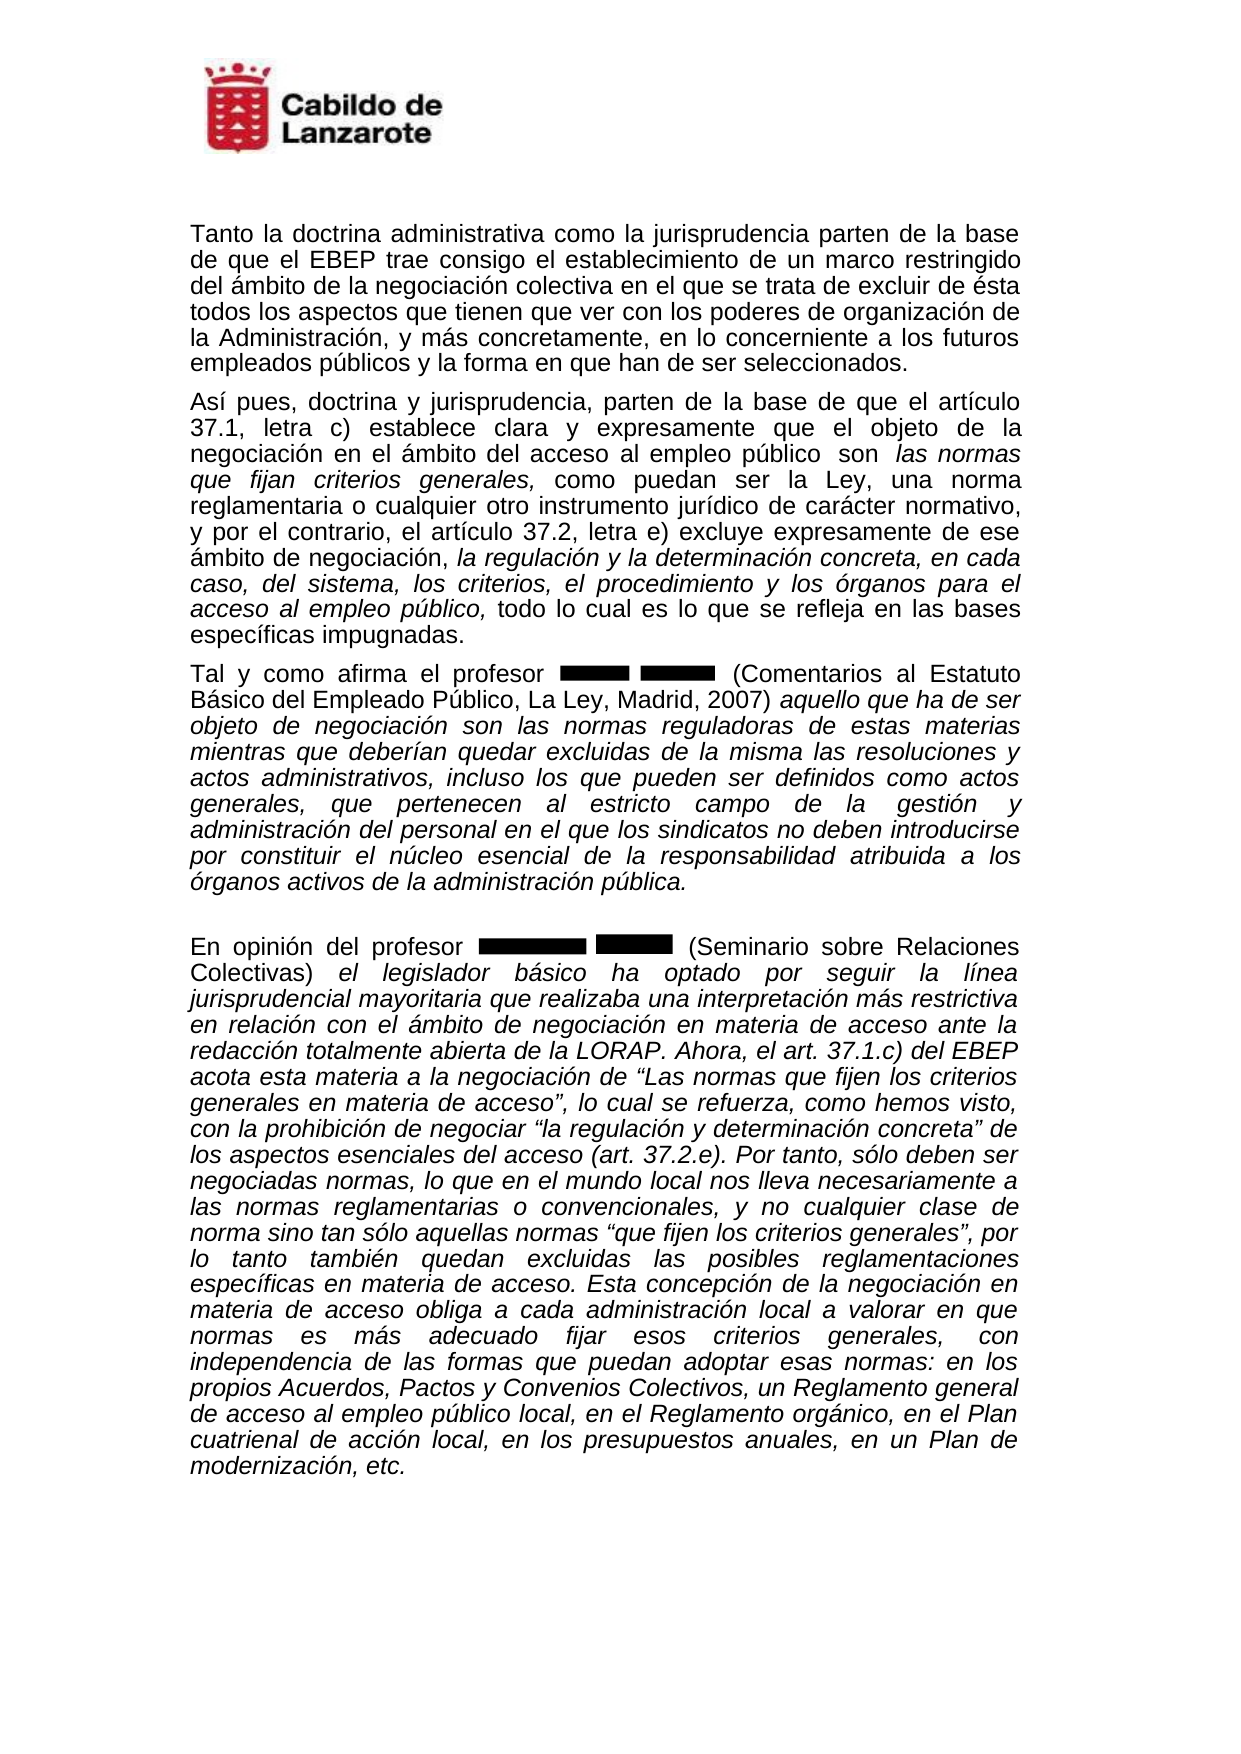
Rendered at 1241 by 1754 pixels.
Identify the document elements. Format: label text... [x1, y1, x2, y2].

picture [203, 58, 444, 154]
text Tal y como afirma el profesor (Comentarios al Estatuto Básico del Empleado Público, La Ley, Madrid, 2007) aquello que ha de ser objeto de negociación son las normas reguladoras de estas materias mientras que deberían quedar excluidas de la misma las resoluciones y actos administrativos, incluso los que pueden ser definidos como actos generales, que pertenecen al estricto campo de la gestión y administración del personal en el que los sindicatos no deben introducirse por constituir el núcleo esencial de la responsabilidad atribuida a los órganos activos de la administración pública. [190, 662, 1021, 895]
text Así pues, doctrina y jurisprudencia, parten de la base de que el artículo 37.1, letra c) establece clara y expresamente que el objeto de la negociación en el ámbito del acceso al empleo público son las normas que fijan criterios generales, como puedan ser la Ley, una norma reglamentaria o cualquier otro instrumento jurídico de carácter normativo, y por el contrario, el artículo 37.2, letra e) excluye expresamente de ese ámbito de negociación, la regulación y la determinación concreta, en cada caso, del sistema, los criterios, el procedimiento y los órganos para el acceso al empleo público, todo lo cual es lo que se refleja en las bases específicas impugnadas. [190, 390, 1022, 649]
text En opinión del profesor (Seminario sobre Relaciones Colectivas) el legislador básico ha optado por seguir la línea [190, 935, 1022, 987]
text jurisprudencial mayoritaria que realizaba una interpretación más restrictiva en relación con el ámbito de negociación en materia de acceso ante la redacción totalmente abierta de la LORAP. Ahora, el art. 37.1.c) del EBEP acota esta materia a la negociación de “Las normas que fijen los criterios generales en materia de acceso”, lo cual se refuerza, como hemos visto, con la prohibición de negociar “la regulación y determinación concreta” de los aspectos esenciales del acceso (art. 37.2.e). Por tanto, sólo deben ser negociadas normas, lo que en el mundo local nos lleva necesariamente a las normas reglamentarias o convencionales, y no cualquier clase de norma sino tan sólo aquellas normas “que fijen los criterios generales”, por lo tanto también quedan excluidas las posibles reglamentaciones específicas en materia de acceso. Esta concepción de la negociación en materia de acceso obliga a cada administración local a valorar en que normas es más adecuado fijar esos criterios generales, con independencia de las formas que puedan adoptar esas normas: en los propios Acuerdos, Pactos y Convenios Colectivos, un Reglamento general de acceso al empleo público local, en el Reglamento orgánico, en el Plan cuatrienal de acción local, en los presupuestos anuales, en un Plan de modernización, etc. [190, 987, 1019, 1480]
text Tanto la doctrina administrativa como la jurisprudencia parten de la base de que el EBEP trae consigo el establecimiento de un marco restringido del ámbito de la negociación colectiva en el que se trata de excluir de ésta todos los aspectos que tienen que ver con los poderes de organización de la Administración, y más concretamente, en lo concerniente a los futuros empleados públicos y la forma en que han de ser seleccionados. [190, 222, 1021, 377]
